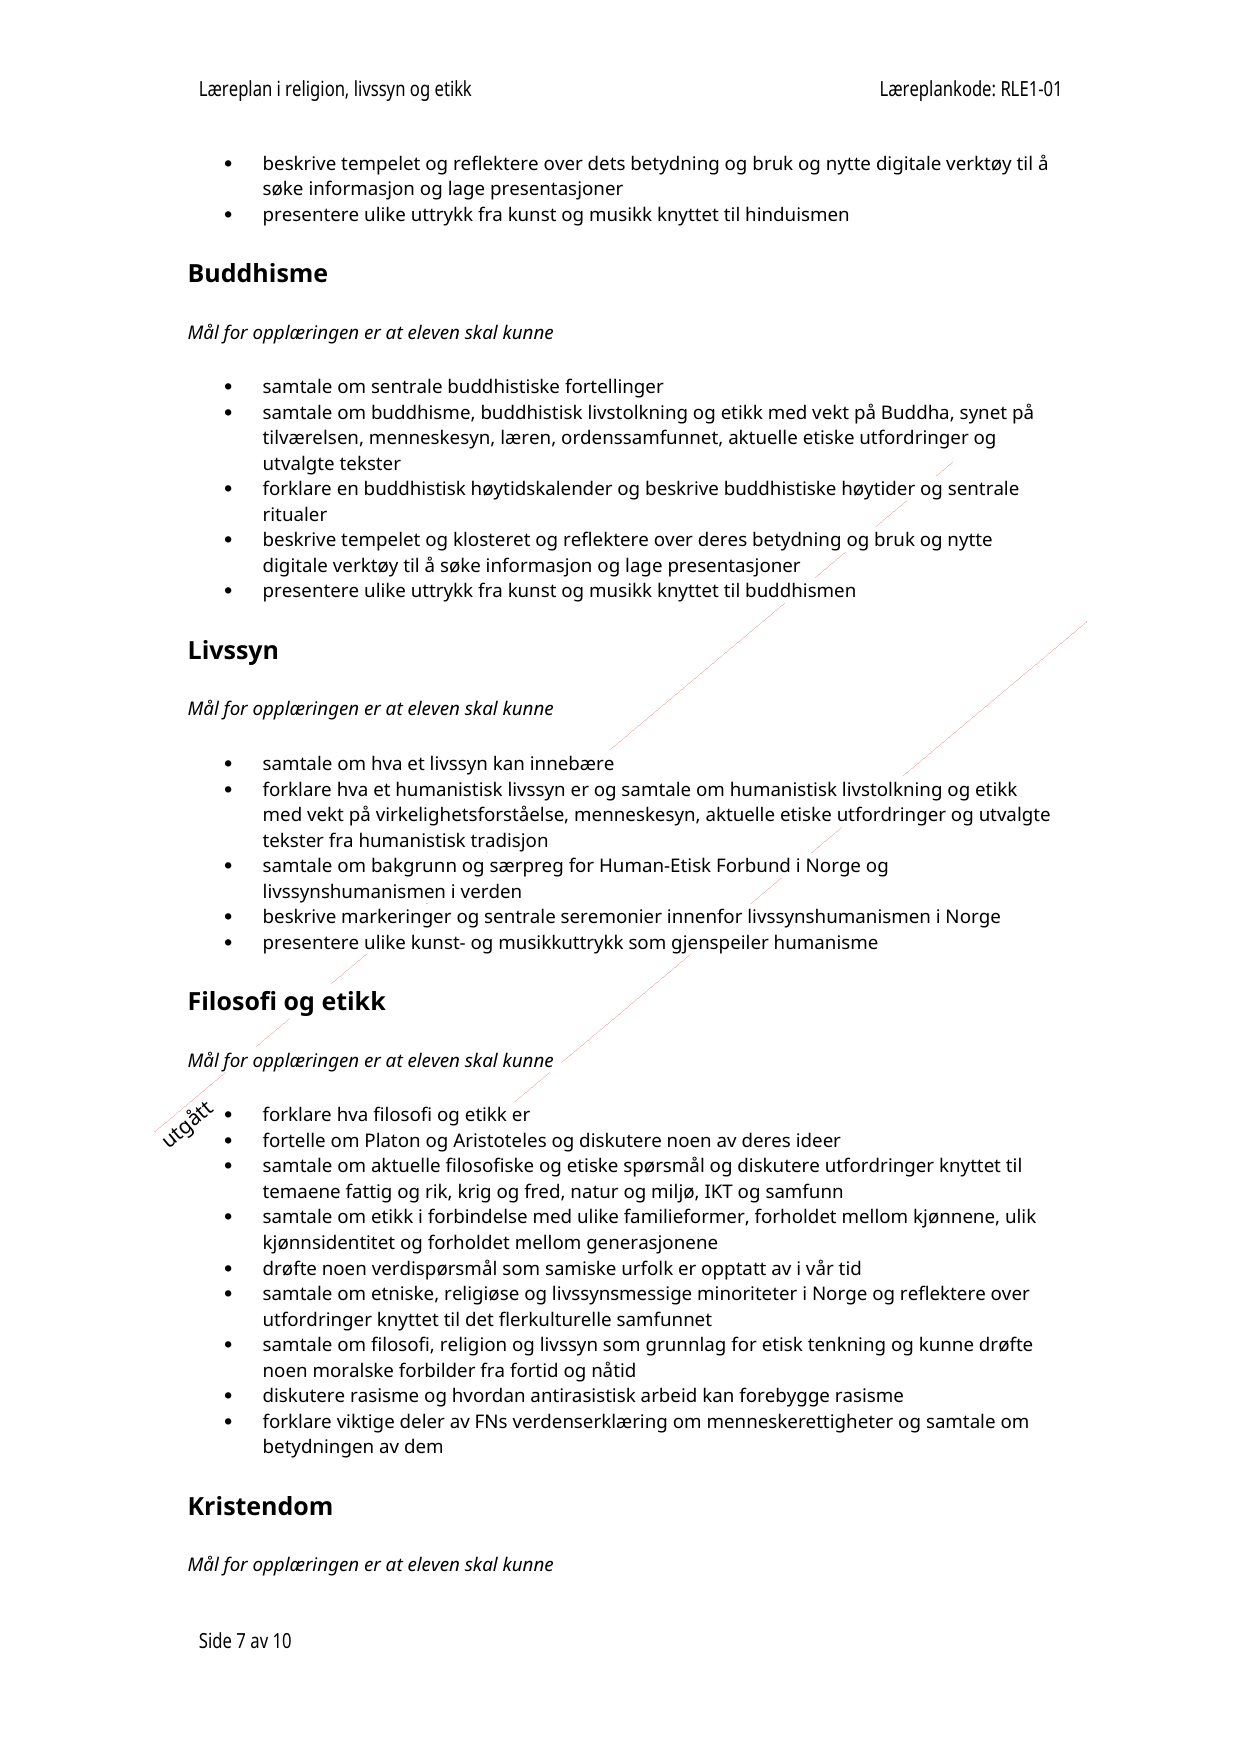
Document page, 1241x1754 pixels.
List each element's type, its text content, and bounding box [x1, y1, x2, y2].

subtitle Livssyn [187, 632, 748, 667]
subtitle Kristendom [333, 1488, 1053, 1522]
list samtale om etikk i forbindelse med ulike familieformer, forholdet mellom kjønnene, ulik kjønnsidentitet og forholdet mellom generasjonene [718, 1204, 1053, 1255]
list beskrive tempelet og klosteret og reflektere over deres betydning og bruk og nytte digitale verktøy til å søke informasjon og lage presentasjoner [816, 527, 1053, 578]
list samtale om bakgrunn og særpreg for Human-Etisk Forbund i Norge og livssynshumanismen i verden [753, 852, 1053, 903]
subtitle Filosofi og etikk [616, 984, 1053, 1018]
list samtale om hva et livssyn kan innebære [614, 750, 932, 776]
subtitle Buddhisme [328, 256, 1053, 290]
list diskutere rasisme og hvordan antirasistisk arbeid kan forebygge rasisme [225, 1382, 1053, 1408]
list samtale om aktuelle filosofiske og etiske spørsmål og diskutere utfordringer knyttet til temaene fattig og rik, krig og fred, natur og miljø, IKT og samfunn [844, 1153, 1053, 1204]
list forklare viktige deler av FNs verdenserklæring om menneskerettigheter og samtale om betydningen av dem [225, 1408, 1053, 1459]
list forklare en buddhistisk høytidskalender og beskrive buddhistiske høytider og sentrale ritualer [877, 476, 1053, 527]
list presentere ulike uttrykk fra kunst og musikk knyttet til buddhismen [857, 578, 1053, 603]
list beskrive markeringer og sentrale seremonier innenfor livssynshumanismen i Norge [225, 903, 425, 929]
list forklare en buddhistisk høytidskalender og beskrive buddhistiske høytider og sentrale ritualer [225, 476, 263, 527]
list beskrive markeringer og sentrale seremonier innenfor livssynshumanismen i Norge [752, 903, 1053, 929]
text Mål for opplæringen er at eleven skal kunne [561, 1047, 1053, 1072]
list fortelle om Platon og Aristoteles og diskutere noen av deres ideer [841, 1127, 1053, 1153]
text Mål for opplæringen er at eleven skal kunne [646, 696, 996, 721]
list samtale om sentrale buddhistiske fortellinger [664, 374, 1053, 399]
list samtale om sentrale buddhistiske fortellinger [225, 374, 263, 399]
subtitle Filosofi og etikk [386, 984, 653, 1018]
list samtale om etniske, religiøse og livssynsmessige minoriteter i Norge og reflektere over utfordringer knyttet til det flerkulturelle samfunnet [712, 1280, 1053, 1331]
list samtale om buddhisme, buddhistisk livstolkning og etikk med vekt på Buddha, synet på tilværelsen, menneskesyn, læren, ordenssamfunnet, aktuelle etiske utfordringer og utvalgte tekster [401, 399, 1053, 476]
list forklare hva et humanistisk livssyn er og samtale om humanistisk livstolkning og etikk med vekt på virkelighetsforståelse, menneskesyn, aktuelle etiske utfordringer og utvalgte tekster fra humanistisk tradisjon [549, 827, 840, 852]
list samtale om hva et livssyn kan innebære [904, 750, 1053, 776]
subtitle [710, 632, 1053, 667]
list forklare en buddhistisk høytidskalender og beskrive buddhistiske høytider og sentrale ritualer [327, 501, 904, 527]
list samtale om hva et livssyn kan innebære [225, 750, 263, 776]
list forklare hva filosofi og etikk er [530, 1102, 1053, 1127]
text Mål for opplæringen er at eleven skal kunne [561, 1551, 1053, 1577]
list samtale om filosofi, religion og livssyn som grunnlag for etisk tenkning og kunne drøfte noen moralske forbilder fra fortid og nåtid [636, 1331, 1053, 1382]
text Mål for opplæringen er at eleven skal kunne [970, 696, 1053, 721]
list samtale om bakgrunn og særpreg for Human-Etisk Forbund i Norge og livssynshumanismen i verden [225, 852, 486, 903]
list forklare hva et humanistisk livssyn er og samtale om humanistisk livstolkning og etikk med vekt på virkelighetsforståelse, menneskesyn, aktuelle etiske utfordringer og utvalgte tekster fra humanistisk tradisjon [814, 776, 1053, 852]
list drøfte noen verdispørsmål som samiske urfolk er opptatt av i vår tid [862, 1255, 1053, 1280]
list forklare hva filosofi og etikk er [225, 1102, 263, 1127]
list samtale om bakgrunn og særpreg for Human-Etisk Forbund i Norge og livssynshumanismen i verden [522, 878, 779, 903]
list presentere ulike kunst- og musikkuttrykk som gjenspeiler humanisme [878, 929, 1053, 954]
text Mål for opplæringen er at eleven skal kunne [561, 319, 1053, 344]
list beskrive tempelet og reflektere over dets betydning og bruk og nytte digitale verktøy til å søke informasjon og lage presentasjoner [623, 150, 1053, 201]
list presentere ulike uttrykk fra kunst og musikk knyttet til hinduismen [850, 201, 1053, 227]
text Mål for opplæringen er at eleven skal kunne [561, 696, 672, 721]
